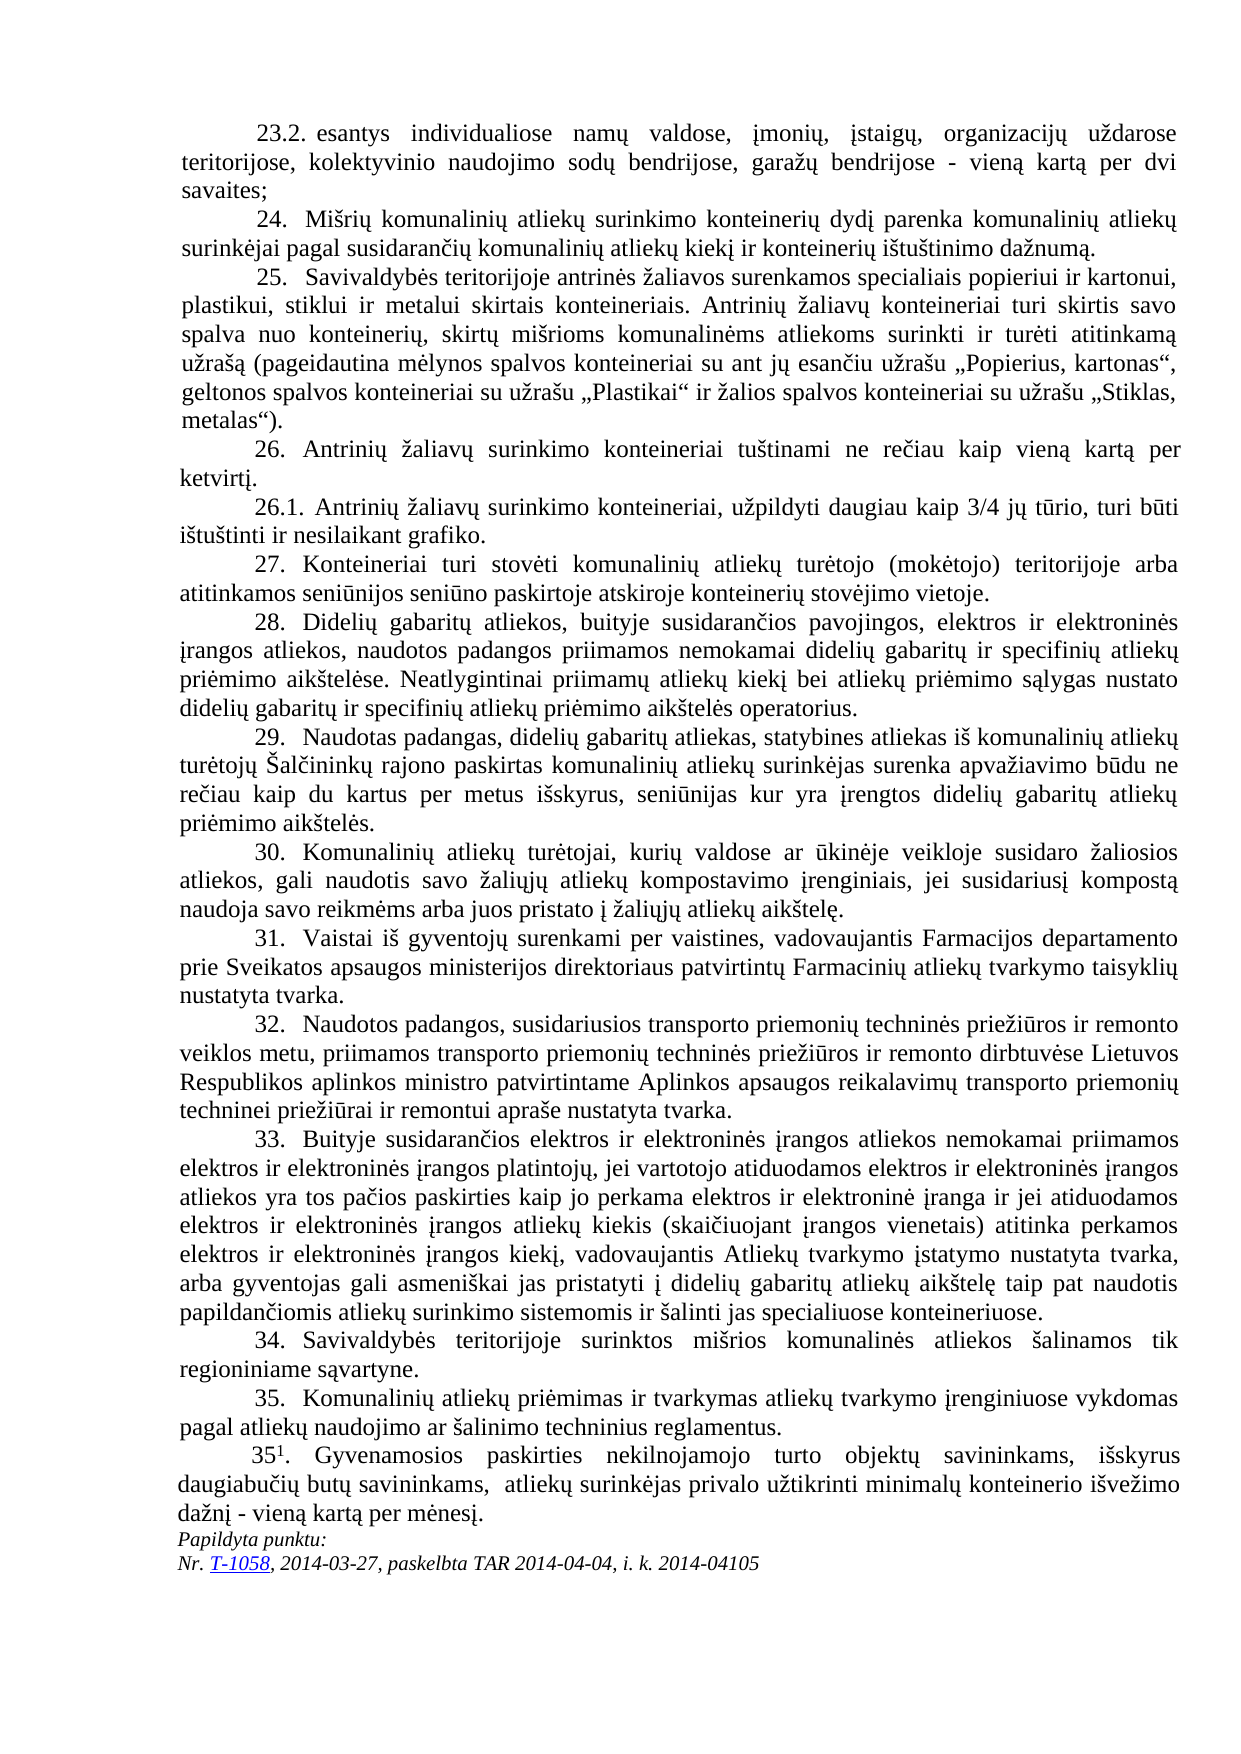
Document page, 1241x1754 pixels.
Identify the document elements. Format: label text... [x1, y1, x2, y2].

text 33. Buityje susidarančios elektros ir elektroninės įrangos atliekos nemokamai priimamos elektros ir elektroninės įrangos platintojų, jei vartotojo atiduodamos elektros ir elektroninės įrangos atliekos yra tos pačios paskirties kaip jo perkama elektros ir elektroninė įranga ir jei atiduodamos elektros ir elektroninės įrangos atliekų kiekis (skaičiuojant įrangos vienetais) atitinka perkamos elektros ir elektroninės įrangos kiekį, vadovaujantis Atliekų tvarkymo įstatymo nustatyta tvarka, arba gyventojas gali asmeniškai jas pristatyti į didelių gabaritų atliekų aikštelę taip pat naudotis papildančiomis atliekų surinkimo sistemomis ir šalinti jas specialiuose konteineriuose. [179, 1124, 1179, 1326]
text 31. Vaistai iš gyventojų surenkami per vaistines, vadovaujantis Farmacijos departamento prie Sveikatos apsaugos ministerijos direktoriaus patvirtintų Farmacinių atliekų tvarkymo taisyklių nustatyta tvarka. [179, 923, 1179, 1009]
text 29. Naudotas padangas, didelių gabaritų atliekas, statybines atliekas iš komunalinių atliekų turėtojų Šalčininkų rajono paskirtas komunalinių atliekų surinkėjas surenka apvažiavimo būdu ne rečiau kaip du kartus per metus išskyrus, seniūnijas kur yra įrengtos didelių gabaritų atliekų priėmimo aikštelės. [179, 722, 1179, 837]
text 34. Savivaldybės teritorijoje surinktos mišrios komunalinės atliekos šalinamos tik regioniniame sąvartyne. [179, 1326, 1179, 1383]
text 26. Antrinių žaliavų surinkimo konteineriai tuštinami ne rečiau kaip vieną kartą per ketvirtį. [179, 434, 1181, 492]
text 28. Didelių gabaritų atliekos, buityje susidarančios pavojingos, elektros ir elektroninės įrangos atliekos, naudotos padangos priimamos nemokamai didelių gabaritų ir specifinių atliekų priėmimo aikštelėse. Neatlygintinai priimamų atliekų kiekį bei atliekų priėmimo sąlygas nustato didelių gabaritų ir specifinių atliekų priėmimo aikštelės operatorius. [179, 607, 1179, 722]
text 23.2. esantys individualiose namų valdose, įmonių, įstaigų, organizacijų uždarose teritorijose, kolektyvinio naudojimo sodų bendrijose, garažų bendrijose - vieną kartą per dvi savaites; [181, 118, 1177, 204]
text 32. Naudotos padangos, susidariusios transporto priemonių techninės priežiūros ir remonto veiklos metu, priimamos transporto priemonių techninės priežiūros ir remonto dirbtuvėse Lietuvos Respublikos aplinkos ministro patvirtintame Aplinkos apsaugos reikalavimų transporto priemonių techninei priežiūrai ir remontui apraše nustatyta tvarka. [179, 1009, 1179, 1124]
text Nr. T-1058, 2014-03-27, paskelbta TAR 2014-04-04, i. k. 2014-04105 [177, 1551, 1181, 1575]
text 27. Konteineriai turi stovėti komunalinių atliekų turėtojo (mokėtojo) teritorijoje arba atitinkamos seniūnijos seniūno paskirtoje atskiroje konteinerių stovėjimo vietoje. [179, 549, 1179, 607]
text 25. Savivaldybės teritorijoje antrinės žaliavos surenkamos specialiais popieriui ir kartonui, plastikui, stiklui ir metalui skirtais konteineriais. Antrinių žaliavų konteineriai turi skirtis savo spalva nuo konteinerių, skirtų mišrioms komunalinėms atliekoms surinkti ir turėti atitinkamą užrašą (pageidautina mėlynos spalvos konteineriai su ant jų esančiu užrašu „Popierius, kartonas“, geltonos spalvos konteineriai su užrašu „Plastikai“ ir žalios spalvos konteineriai su užrašu „Stiklas, metalas“). [181, 262, 1177, 434]
text Papildyta punktu: [177, 1527, 1181, 1551]
text 30. Komunalinių atliekų turėtojai, kurių valdose ar ūkinėje veikloje susidaro žaliosios atliekos, gali naudotis savo žaliųjų atliekų kompostavimo įrenginiais, jei susidariusį kompostą naudoja savo reikmėms arba juos pristato į žaliųjų atliekų aikštelę. [179, 837, 1179, 923]
text 351. Gyvenamosios paskirties nekilnojamojo turto objektų savininkams, išskyrus daugiabučių butų savininkams, atliekų surinkėjas privalo užtikrinti minimalų konteinerio išvežimo dažnį - vieną kartą per mėnesį. [177, 1441, 1181, 1527]
text 35. Komunalinių atliekų priėmimas ir tvarkymas atliekų tvarkymo įrenginiuose vykdomas pagal atliekų naudojimo ar šalinimo techninius reglamentus. [179, 1383, 1179, 1441]
text 26.1. Antrinių žaliavų surinkimo konteineriai, užpildyti daugiau kaip 3/4 jų tūrio, turi būti ištuštinti ir nesilaikant grafiko. [179, 492, 1179, 549]
text 24. Mišrių komunalinių atliekų surinkimo konteinerių dydį parenka komunalinių atliekų surinkėjai pagal susidarančių komunalinių atliekų kiekį ir konteinerių ištuštinimo dažnumą. [181, 204, 1177, 262]
